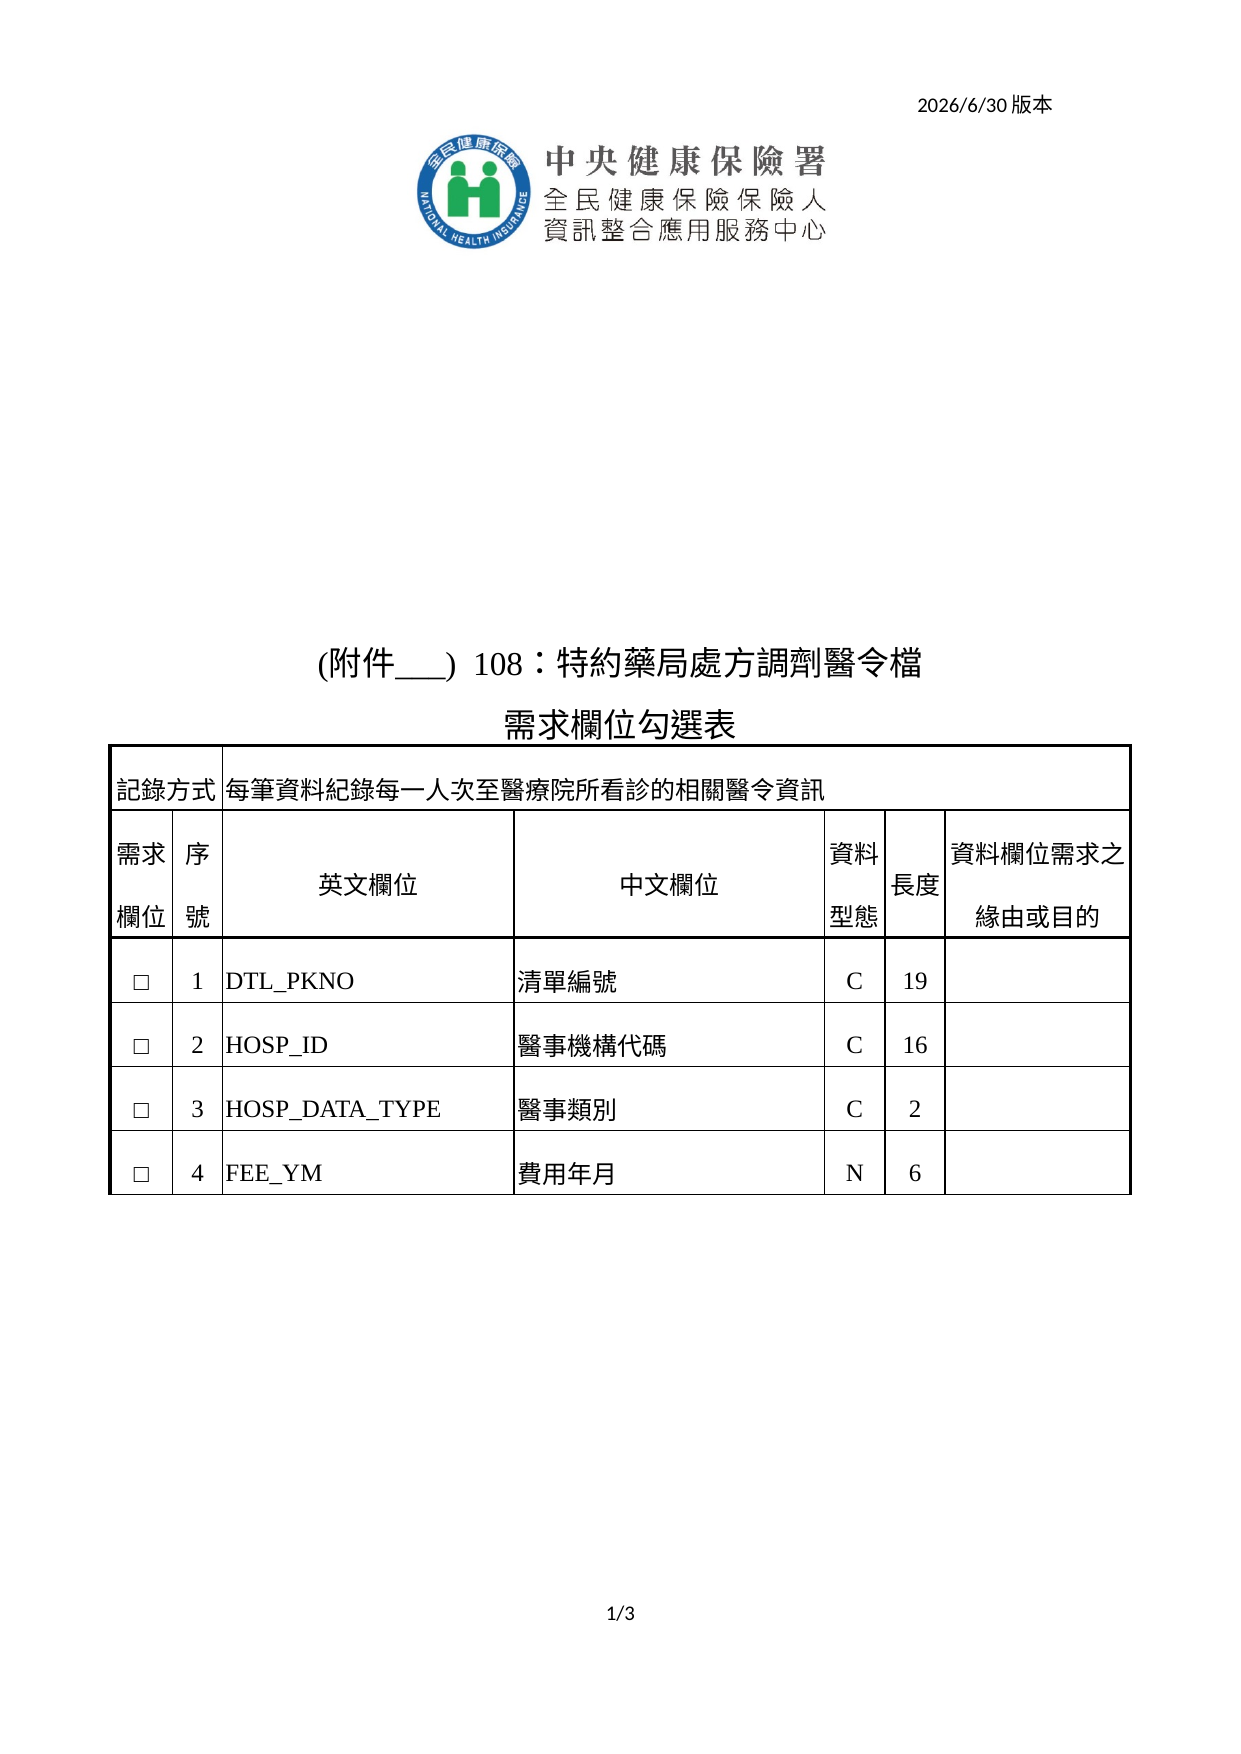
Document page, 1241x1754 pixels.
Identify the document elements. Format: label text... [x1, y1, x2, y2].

table_cell 記錄方式 [112, 747, 222, 809]
table_cell [946, 1003, 1129, 1066]
table_cell 2 [173, 1003, 222, 1066]
table_cell HOSP_ID [223, 1003, 513, 1066]
table_cell 費用年月 [515, 1131, 824, 1194]
table_cell 每筆資料紀錄每一人次至醫療院所看診的相關醫令資訊 [223, 747, 1129, 809]
table_cell 醫事機構代碼 [515, 1003, 824, 1066]
table_cell □ [112, 1131, 172, 1194]
table_cell 中文欄位 [515, 811, 824, 936]
table_cell C [825, 1003, 884, 1066]
table_cell 3 [173, 1067, 222, 1130]
table_cell 需求欄位 [112, 811, 172, 936]
table_cell HOSP_DATA_TYPE [223, 1067, 513, 1130]
table_cell DTL_PKNO [223, 939, 513, 1002]
table_cell C [825, 1067, 884, 1130]
table_cell 資料型態 [825, 811, 884, 936]
table_cell 2 [886, 1067, 944, 1130]
table_cell 清單編號 [515, 939, 824, 1002]
table_cell 資料欄位需求之 緣由或目的 [946, 811, 1129, 936]
table_cell 長度 [886, 811, 944, 936]
table_cell FEE_YM [223, 1131, 513, 1194]
table_cell 6 [886, 1131, 944, 1194]
table_cell 醫事類別 [515, 1067, 824, 1130]
table_header (附件___) 108：特約藥局處方調劑醫令檔 需求欄位勾選表 [110, 619, 1130, 744]
table_cell [946, 939, 1129, 1002]
table_cell 4 [173, 1131, 222, 1194]
table_cell [946, 1067, 1129, 1130]
table_cell [946, 1131, 1129, 1194]
table_cell 英文欄位 [223, 811, 513, 936]
table_cell C [825, 939, 884, 1002]
table_cell □ [112, 939, 172, 1002]
table_cell 序 號 [173, 811, 222, 936]
table_cell 1 [173, 939, 222, 1002]
table_cell □ [112, 1003, 172, 1066]
table_cell □ [112, 1067, 172, 1130]
table_cell 19 [886, 939, 944, 1002]
table_cell 16 [886, 1003, 944, 1066]
table_cell N [825, 1131, 884, 1194]
